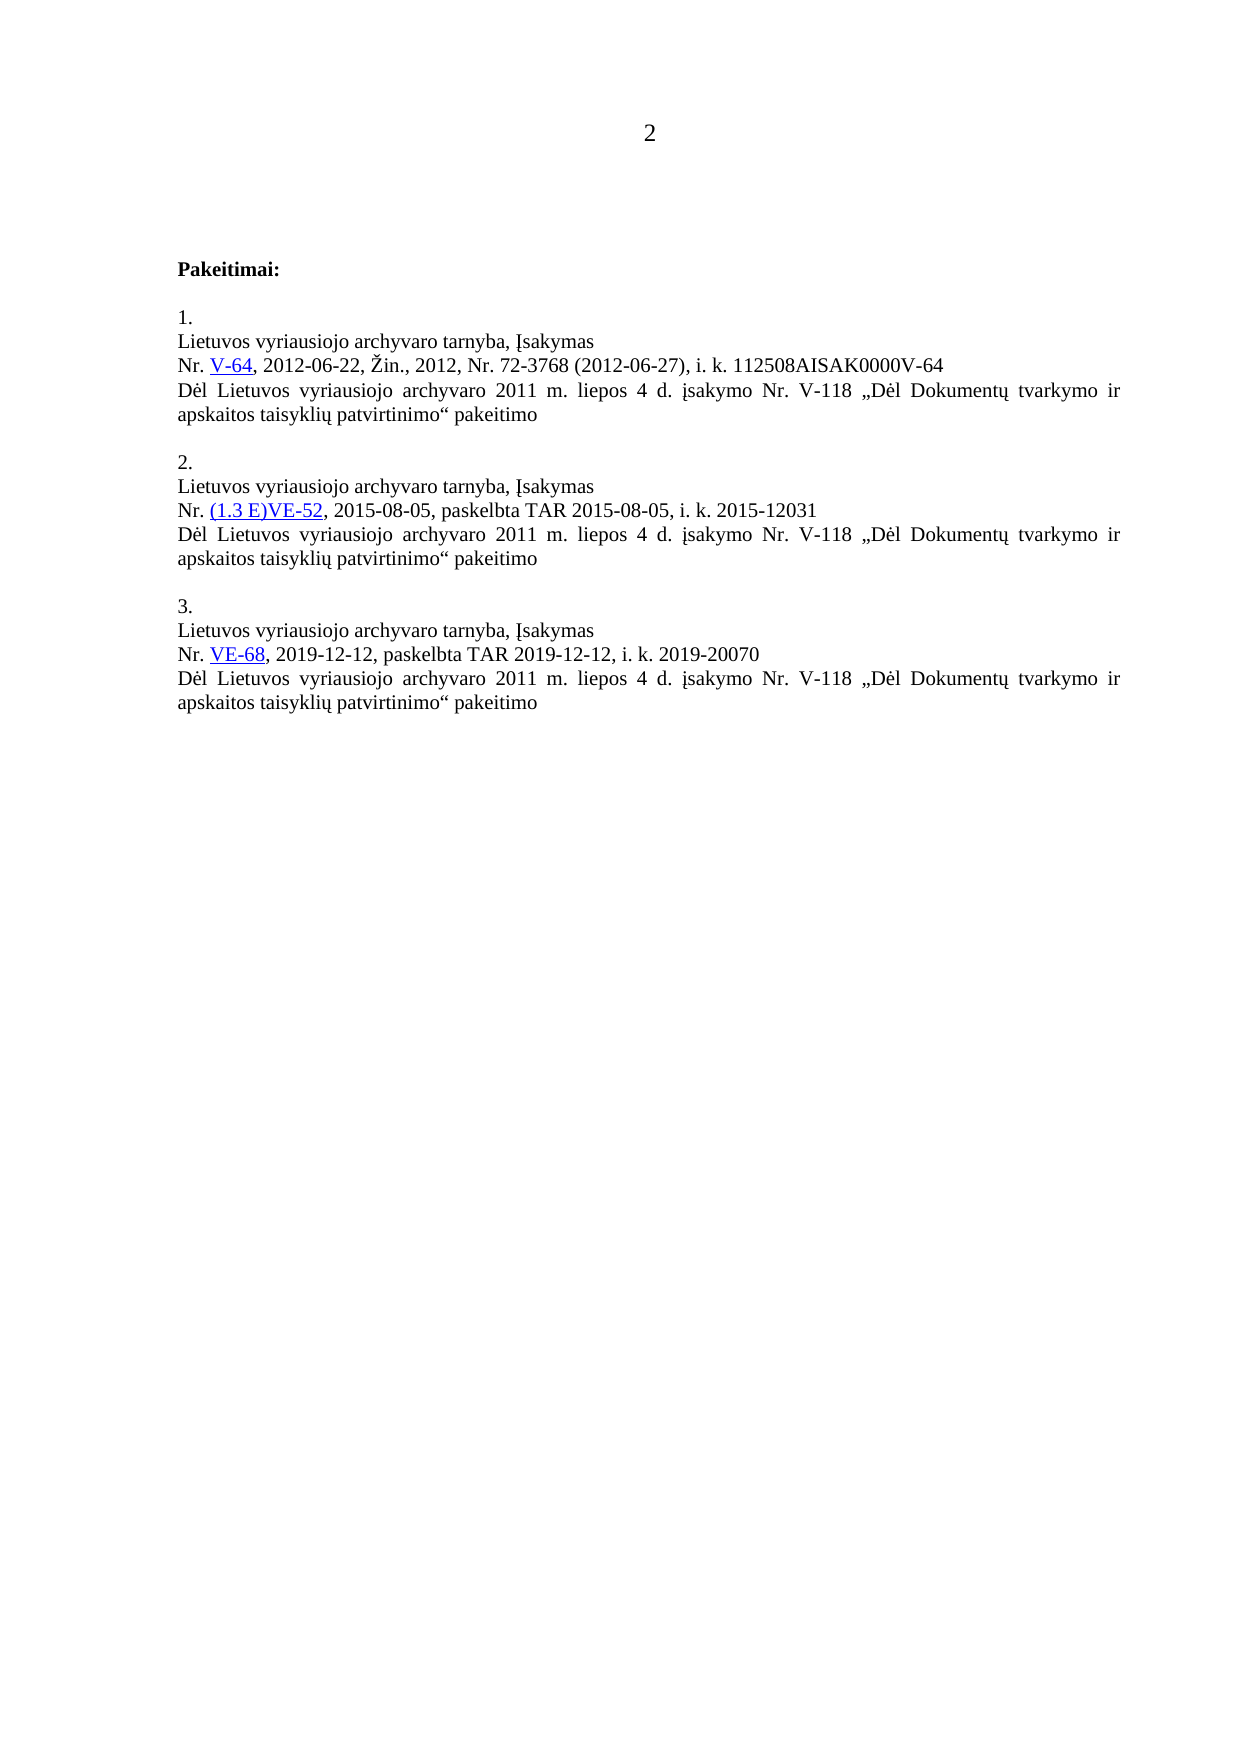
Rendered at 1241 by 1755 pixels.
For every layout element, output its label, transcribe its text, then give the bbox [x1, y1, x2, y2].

text Dėl Lietuvos vyriausiojo archyvaro 2011 m. liepos 4 d. įsakymo Nr. V-118 „Dėl Dokumentų tvarkymo ir apskaitos taisyklių patvirtinimo“ pakeitimo [177, 377, 1122, 426]
text Nr. V-64, 2012-06-22, Žin., 2012, Nr. 72-3768 (2012-06-27), i. k. 112508AISAK0000V-64 [177, 353, 1122, 377]
text Nr. VE-68, 2019-12-12, paskelbta TAR 2019-12-12, i. k. 2019-20070 [177, 642, 1122, 666]
text Lietuvos vyriausiojo archyvaro tarnyba, Įsakymas [177, 329, 1122, 353]
text 1. [177, 305, 1122, 329]
text Lietuvos vyriausiojo archyvaro tarnyba, Įsakymas [177, 618, 1122, 642]
text Dėl Lietuvos vyriausiojo archyvaro 2011 m. liepos 4 d. įsakymo Nr. V-118 „Dėl Dokumentų tvarkymo ir apskaitos taisyklių patvirtinimo“ pakeitimo [177, 666, 1122, 714]
text Nr. (1.3 E)VE-52, 2015-08-05, paskelbta TAR 2015-08-05, i. k. 2015-12031 [177, 498, 1122, 522]
text Pakeitimai: [177, 257, 1122, 281]
text 2. [177, 450, 1122, 474]
text Dėl Lietuvos vyriausiojo archyvaro 2011 m. liepos 4 d. įsakymo Nr. V-118 „Dėl Dokumentų tvarkymo ir apskaitos taisyklių patvirtinimo“ pakeitimo [177, 522, 1122, 570]
text 3. [177, 594, 1122, 618]
text Lietuvos vyriausiojo archyvaro tarnyba, Įsakymas [177, 474, 1122, 498]
